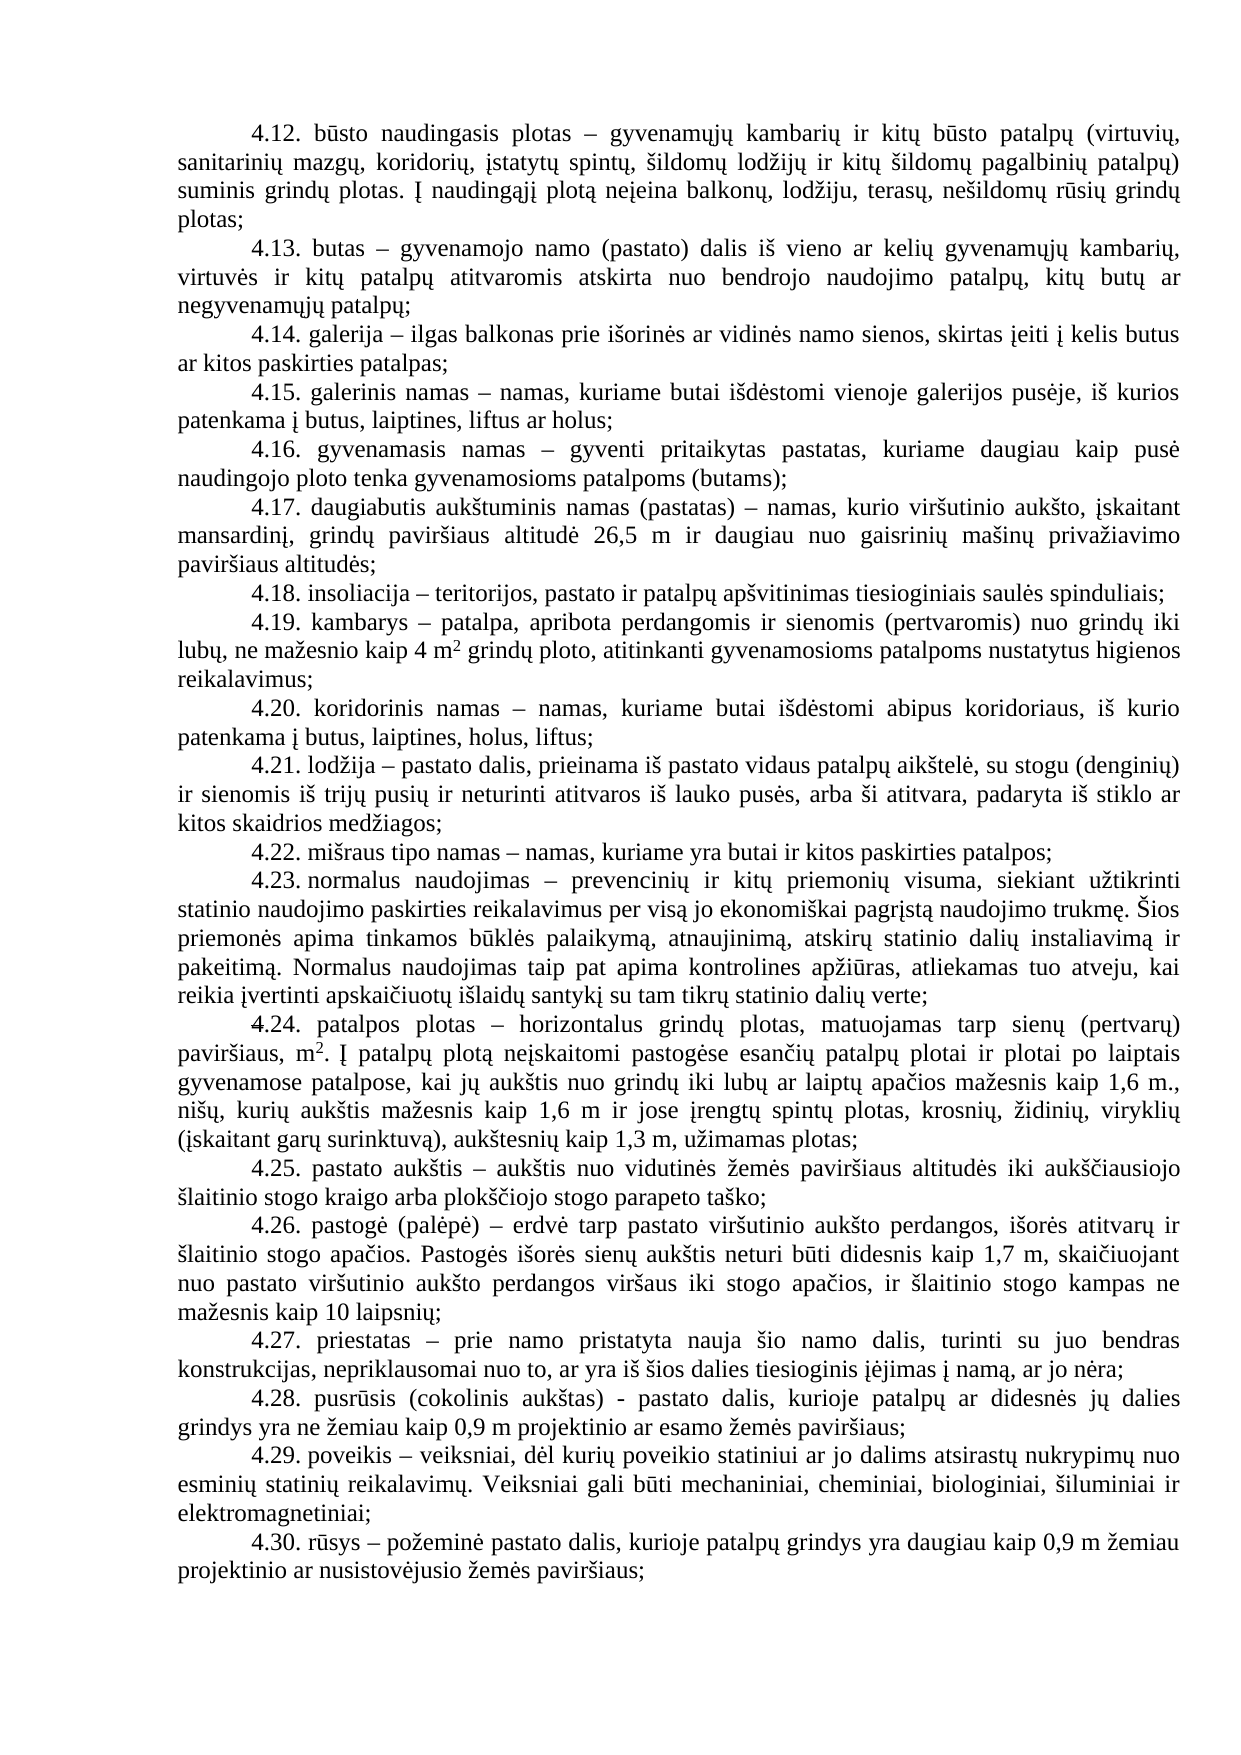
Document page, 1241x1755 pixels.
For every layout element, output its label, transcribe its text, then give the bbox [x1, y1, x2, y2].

text 4.14. galerija – ilgas balkonas prie išorinės ar vidinės namo sienos, skirtas įeiti į kelis butus ar kitos paskirties patalpas; [177, 319, 1181, 377]
text 4.29. poveikis – veiksniai, dėl kurių poveikio statiniui ar jo dalims atsirastų nukrypimų nuo esminių statinių reikalavimų. Veiksniai gali būti mechaniniai, cheminiai, biologiniai, šiluminiai ir elektromagnetiniai; [177, 1441, 1181, 1527]
text 4.20. koridorinis namas – namas, kuriame butai išdėstomi abipus koridoriaus, iš kurio patenkama į butus, laiptines, holus, liftus; [177, 693, 1181, 751]
text 4.15. galerinis namas – namas, kuriame butai išdėstomi vienoje galerijos pusėje, iš kurios patenkama į butus, laiptines, liftus ar holus; [177, 377, 1181, 434]
text 4.18. insoliacija – teritorijos, pastato ir patalpų apšvitinimas tiesioginiais saulės spinduliais; [177, 578, 1181, 607]
text 4.21. lodžija – pastato dalis, prieinama iš pastato vidaus patalpų aikštelė, su stogu (denginių) ir sienomis iš trijų pusių ir neturinti atitvaros iš lauko pusės, arba ši atitvara, padaryta iš stiklo ar kitos skaidrios medžiagos; [177, 751, 1181, 837]
text 4.19. kambarys – patalpa, apribota perdangomis ir sienomis (pertvaromis) nuo grindų iki lubų, ne mažesnio kaip 4 m2 grindų ploto, atitinkanti gyvenamosioms patalpoms nustatytus higienos reikalavimus; [177, 607, 1181, 693]
text 4.17. daugiabutis aukštuminis namas (pastatas) – namas, kurio viršutinio aukšto, įskaitant mansardinį, grindų paviršiaus altitudė 26,5 m ir daugiau nuo gaisrinių mašinų privažiavimo paviršiaus altitudės; [177, 492, 1181, 578]
text 4.16. gyvenamasis namas – gyventi pritaikytas pastatas, kuriame daugiau kaip pusė naudingojo ploto tenka gyvenamosioms patalpoms (butams); [177, 434, 1181, 492]
text 4.22. mišraus tipo namas – namas, kuriame yra butai ir kitos paskirties patalpos; [177, 837, 1181, 866]
text 4.27. priestatas – prie namo pristatyta nauja šio namo dalis, turinti su juo bendras konstrukcijas, nepriklausomai nuo to, ar yra iš šios dalies tiesioginis įėjimas į namą, ar jo nėra; [177, 1326, 1181, 1383]
text 4.25. pastato aukštis – aukštis nuo vidutinės žemės paviršiaus altitudės iki aukščiausiojo šlaitinio stogo kraigo arba plokščiojo stogo parapeto taško; [177, 1153, 1181, 1211]
text 4.24. patalpos plotas – horizontalus grindų plotas, matuojamas tarp sienų (pertvarų) paviršiaus, m2. Į patalpų plotą neįskaitomi pastogėse esančių patalpų plotai ir plotai po laiptais gyvenamose patalpose, kai jų aukštis nuo grindų iki lubų ar laiptų apačios mažesnis kaip 1,6 m., nišų, kurių aukštis mažesnis kaip 1,6 m ir jose įrengtų spintų plotas, krosnių, židinių, viryklių (įskaitant garų surinktuvą), aukštesnių kaip 1,3 m, užimamas plotas; [177, 1009, 1181, 1153]
text 4.12. būsto naudingasis plotas – gyvenamųjų kambarių ir kitų būsto patalpų (virtuvių, sanitarinių mazgų, koridorių, įstatytų spintų, šildomų lodžijų ir kitų šildomų pagalbinių patalpų) suminis grindų plotas. Į naudingąjį plotą neįeina balkonų, lodžiju, terasų, nešildomų rūsių grindų plotas; [177, 118, 1181, 233]
text 4.23. normalus naudojimas – prevencinių ir kitų priemonių visuma, siekiant užtikrinti statinio naudojimo paskirties reikalavimus per visą jo ekonomiškai pagrįstą naudojimo trukmę. Šios priemonės apima tinkamos būklės palaikymą, atnaujinimą, atskirų statinio dalių instaliavimą ir pakeitimą. Normalus naudojimas taip pat apima kontrolines apžiūras, atliekamas tuo atveju, kai reikia įvertinti apskaičiuotų išlaidų santykį su tam tikrų statinio dalių verte; [177, 866, 1181, 1009]
text 4.28. pusrūsis (cokolinis aukštas) - pastato dalis, kurioje patalpų ar didesnės jų dalies grindys yra ne žemiau kaip 0,9 m projektinio ar esamo žemės paviršiaus; [177, 1383, 1181, 1441]
text 4.26. pastogė (palėpė) – erdvė tarp pastato viršutinio aukšto perdangos, išorės atitvarų ir šlaitinio stogo apačios. Pastogės išorės sienų aukštis neturi būti didesnis kaip 1,7 m, skaičiuojant nuo pastato viršutinio aukšto perdangos viršaus iki stogo apačios, ir šlaitinio stogo kampas ne mažesnis kaip 10 laipsnių; [177, 1211, 1181, 1326]
text 4.13. butas – gyvenamojo namo (pastato) dalis iš vieno ar kelių gyvenamųjų kambarių, virtuvės ir kitų patalpų atitvaromis atskirta nuo bendrojo naudojimo patalpų, kitų butų ar negyvenamųjų patalpų; [177, 233, 1181, 319]
text 4.30. rūsys – požeminė pastato dalis, kurioje patalpų grindys yra daugiau kaip 0,9 m žemiau projektinio ar nusistovėjusio žemės paviršiaus; [177, 1527, 1181, 1584]
